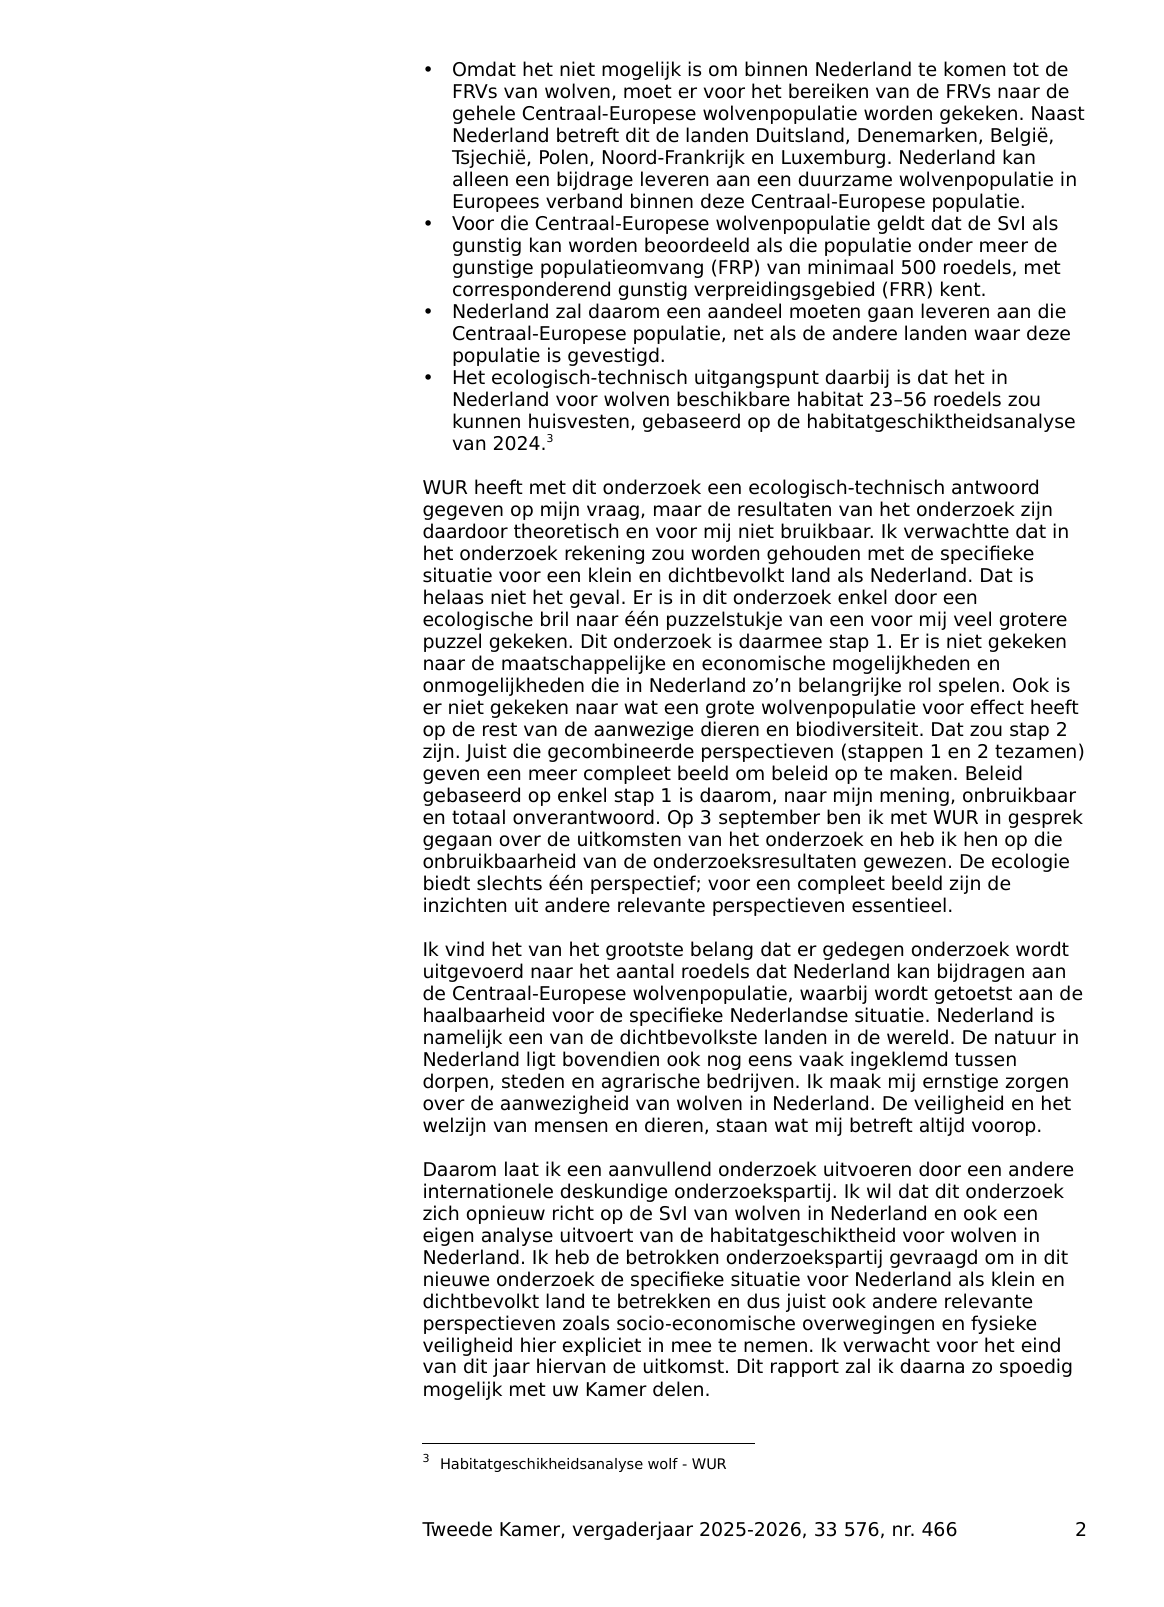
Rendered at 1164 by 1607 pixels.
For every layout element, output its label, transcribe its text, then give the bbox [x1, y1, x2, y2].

text Habitatgeschikheidsanalyse wolf - WUR [422, 1452, 1087, 1474]
text WUR heeft met dit onderzoek een ecologisch-technisch antwoord gegeven op mijn vraag, maar de resultaten van het onderzoek zijn daardoor theoretisch en voor mij niet bruikbaar. Ik verwachtte dat in het onderzoek rekening zou worden gehouden met de specifieke situatie voor een klein en dichtbevolkt land als Nederland. Dat is helaas niet het geval. Er is in dit onderzoek enkel door een ecologische bril naar één puzzelstukje van een voor mij veel grotere puzzel gekeken. Dit onderzoek is daarmee stap 1. Er is niet gekeken naar de maatschappelijke en economische mogelijkheden en onmogelijkheden die in Nederland zo’n belangrijke rol spelen. Ook is er niet gekeken naar wat een grote wolvenpopulatie voor effect heeft op de rest van de aanwezige dieren en biodiversiteit. Dat zou stap 2 zijn. Juist die gecombineerde perspectieven (stappen 1 en 2 tezamen) geven een meer compleet beeld om beleid op te maken. Beleid gebaseerd op enkel stap 1 is daarom, naar mijn mening, onbruikbaar en totaal onverantwoord. Op 3 september ben ik met WUR in gesprek gegaan over de uitkomsten van het onderzoek en heb ik hen op die onbruikbaarheid van de onderzoeksresultaten gewezen. De ecologie biedt slechts één perspectief; voor een compleet beeld zijn de inzichten uit andere relevante perspectieven essentieel. [422, 477, 1087, 916]
text • Omdat het niet mogelijk is om binnen Nederland te komen tot de FRVs van wolven, moet er voor het bereiken van de FRVs naar de gehele Centraal-Europese wolvenpopulatie worden gekeken. Naast Nederland betreft dit de landen Duitsland, Denemarken, België, Tsjechië, Polen, Noord-Frankrijk en Luxemburg. Nederland kan alleen een bijdrage leveren aan een duurzame wolvenpopulatie in Europees verband binnen deze Centraal-Europese populatie. [422, 59, 1087, 213]
text • Nederland zal daarom een aandeel moeten gaan leveren aan die Centraal-Europese populatie, net als de andere landen waar deze populatie is gevestigd. [422, 301, 1087, 367]
text • Voor die Centraal-Europese wolvenpopulatie geldt dat de SvI als gunstig kan worden beoordeeld als die populatie onder meer de gunstige populatieomvang (FRP) van minimaal 500 roedels, met corresponderend gunstig verpreidingsgebied (FRR) kent. [422, 213, 1087, 301]
text Daarom laat ik een aanvullend onderzoek uitvoeren door een andere internationele deskundige onderzoekspartij. Ik wil dat dit onderzoek zich opnieuw richt op de SvI van wolven in Nederland en ook een eigen analyse uitvoert van de habitatgeschiktheid voor wolven in Nederland. Ik heb de betrokken onderzoekspartij gevraagd om in dit nieuwe onderzoek de specifieke situatie voor Nederland als klein en dichtbevolkt land te betrekken en dus juist ook andere relevante perspectieven zoals socio-economische overwegingen en fysieke veiligheid hier expliciet in mee te nemen. Ik verwacht voor het eind van dit jaar hiervan de uitkomst. Dit rapport zal ik daarna zo spoedig mogelijk met uw Kamer delen. [422, 1159, 1087, 1400]
text Ik vind het van het grootste belang dat er gedegen onderzoek wordt uitgevoerd naar het aantal roedels dat Nederland kan bijdragen aan de Centraal-Europese wolvenpopulatie, waarbij wordt getoetst aan de haalbaarheid voor de specifieke Nederlandse situatie. Nederland is namelijk een van de dichtbevolkste landen in de wereld. De natuur in Nederland ligt bovendien ook nog eens vaak ingeklemd tussen dorpen, steden en agrarische bedrijven. Ik maak mij ernstige zorgen over de aanwezigheid van wolven in Nederland. De veiligheid en het welzijn van mensen en dieren, staan wat mij betreft altijd voorop. [422, 939, 1087, 1136]
text • Het ecologisch-technisch uitgangspunt daarbij is dat het in Nederland voor wolven beschikbare habitat 23–56 roedels zou kunnen huisvesten, gebaseerd op de habitatgeschiktheidsanalyse van 2024. [422, 367, 1087, 455]
